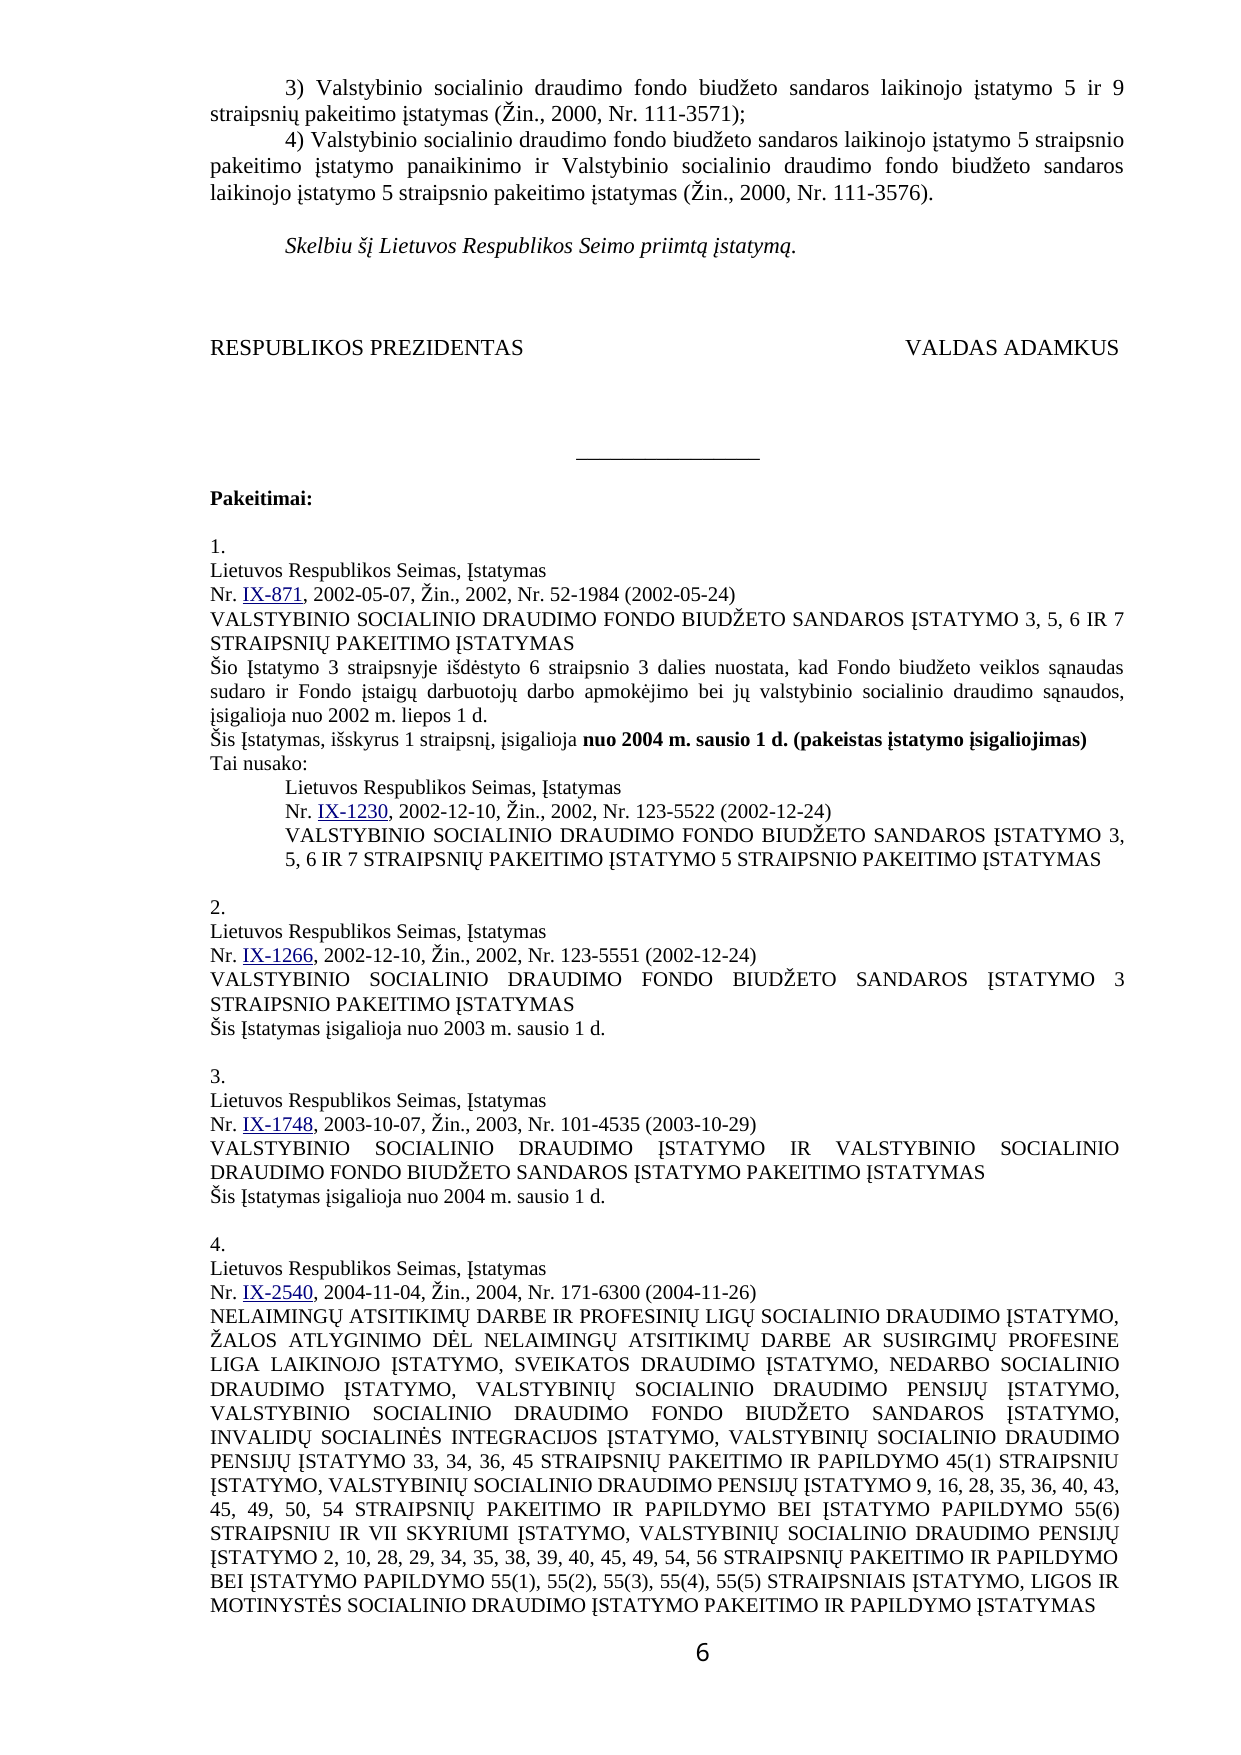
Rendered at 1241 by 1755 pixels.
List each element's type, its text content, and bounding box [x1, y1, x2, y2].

text Lietuvos Respublikos Seimas, Įstatymas [210, 919, 1126, 943]
text 3) Valstybinio socialinio draudimo fondo biudžeto sandaros laikinojo įstatymo 5 ir 9 straipsnių pakeitimo įstatymas (Žin., 2000, Nr. 111-3571); [210, 73, 1126, 126]
text Lietuvos Respublikos Seimas, Įstatymas [210, 775, 1126, 799]
text Lietuvos Respublikos Seimas, Įstatymas [210, 1256, 1120, 1280]
text 4. [210, 1232, 1120, 1256]
text Skelbiu šį Lietuvos Respublikos Seimo priimtą įstatymą. [210, 232, 1126, 258]
text 4) Valstybinio socialinio draudimo fondo biudžeto sandaros laikinojo įstatymo 5 straipsnio pakeitimo įstatymo panaikinimo ir Valstybinio socialinio draudimo fondo biudžeto sandaros laikinojo įstatymo 5 straipsnio pakeitimo įstatymas (Žin., 2000, Nr. 111-3576). [210, 126, 1126, 205]
text Šio Įstatymo 3 straipsnyje išdėstyto 6 straipsnio 3 dalies nuostata, kad Fondo biudžeto veiklos sąnaudas sudaro ir Fondo įstaigų darbuotojų darbo apmokėjimo bei jų valstybinio socialinio draudimo sąnaudos, įsigalioja nuo 2002 m. liepos 1 d. [210, 654, 1126, 727]
text VALSTYBINIO SOCIALINIO DRAUDIMO FONDO BIUDŽETO SANDAROS ĮSTATYMO 3, 5, 6 IR 7 STRAIPSNIŲ PAKEITIMO ĮSTATYMO 5 STRAIPSNIO PAKEITIMO ĮSTATYMAS [285, 823, 1126, 871]
text Nr. IX-1230, 2002-12-10, Žin., 2002, Nr. 123-5522 (2002-12-24) [210, 799, 1126, 823]
text 1. [210, 534, 1126, 558]
text Nr. IX-1748, 2003-10-07, Žin., 2003, Nr. 101-4535 (2003-10-29) [210, 1112, 1120, 1136]
text NELAIMINGŲ ATSITIKIMŲ DARBE IR PROFESINIŲ LIGŲ SOCIALINIO DRAUDIMO ĮSTATYMO, ŽALOS ATLYGINIMO DĖL NELAIMINGŲ ATSITIKIMŲ DARBE AR SUSIRGIMŲ PROFESINE LIGA LAIKINOJO ĮSTATYMO, SVEIKATOS DRAUDIMO ĮSTATYMO, NEDARBO SOCIALINIO DRAUDIMO ĮSTATYMO, VALSTYBINIŲ SOCIALINIO DRAUDIMO PENSIJŲ ĮSTATYMO, VALSTYBINIO SOCIALINIO DRAUDIMO FONDO BIUDŽETO SANDAROS ĮSTATYMO, INVALIDŲ SOCIALINĖS INTEGRACIJOS ĮSTATYMO, VALSTYBINIŲ SOCIALINIO DRAUDIMO PENSIJŲ ĮSTATYMO 33, 34, 36, 45 STRAIPSNIŲ PAKEITIMO IR PAPILDYMO 45(1) STRAIPSNIU ĮSTATYMO, VALSTYBINIŲ SOCIALINIO DRAUDIMO PENSIJŲ ĮSTATYMO 9, 16, 28, 35, 36, 40, 43, 45, 49, 50, 54 STRAIPSNIŲ PAKEITIMO IR PAPILDYMO BEI ĮSTATYMO PAPILDYMO 55(6) STRAIPSNIU IR VII SKYRIUMI ĮSTATYMO, VALSTYBINIŲ SOCIALINIO DRAUDIMO PENSIJŲ ĮSTATYMO 2, 10, 28, 29, 34, 35, 38, 39, 40, 45, 49, 54, 56 STRAIPSNIŲ PAKEITIMO IR PAPILDYMO BEI ĮSTATYMO PAPILDYMO 55(1), 55(2), 55(3), 55(4), 55(5) STRAIPSNIAIS ĮSTATYMO, LIGOS IR MOTINYSTĖS SOCIALINIO DRAUDIMO ĮSTATYMO PAKEITIMO IR PAPILDYMO ĮSTATYMAS [210, 1304, 1120, 1617]
text Lietuvos Respublikos Seimas, Įstatymas [210, 558, 1126, 582]
text ________________ [210, 436, 1126, 462]
text Nr. IX-2540, 2004-11-04, Žin., 2004, Nr. 171-6300 (2004-11-26) [210, 1280, 1120, 1304]
text Šis Įstatymas, išskyrus 1 straipsnį, įsigalioja nuo 2004 m. sausio 1 d. (pakeistas įstatymo įsigaliojimas) [210, 727, 1126, 751]
text Lietuvos Respublikos Seimas, Įstatymas [210, 1088, 1120, 1112]
text VALSTYBINIO SOCIALINIO DRAUDIMO ĮSTATYMO IR VALSTYBINIO SOCIALINIO DRAUDIMO FONDO BIUDŽETO SANDAROS ĮSTATYMO PAKEITIMO ĮSTATYMAS [210, 1136, 1120, 1184]
text Nr. IX-1266, 2002-12-10, Žin., 2002, Nr. 123-5551 (2002-12-24) [210, 943, 1126, 967]
text Pakeitimai: [210, 486, 1126, 510]
text Tai nusako: [210, 751, 1126, 775]
text 3. [210, 1064, 1120, 1088]
text Nr. IX-871, 2002-05-07, Žin., 2002, Nr. 52-1984 (2002-05-24) [210, 582, 1126, 606]
text RESPUBLIKOS PREZIDENTAS VALDAS ADAMKUS [210, 334, 1126, 361]
text VALSTYBINIO SOCIALINIO DRAUDIMO FONDO BIUDŽETO SANDAROS ĮSTATYMO 3 STRAIPSNIO PAKEITIMO ĮSTATYMAS [210, 967, 1126, 1016]
text Šis Įstatymas įsigalioja nuo 2004 m. sausio 1 d. [210, 1184, 1120, 1208]
text Šis Įstatymas įsigalioja nuo 2003 m. sausio 1 d. [210, 1016, 1126, 1039]
text 2. [210, 895, 1126, 919]
text VALSTYBINIO SOCIALINIO DRAUDIMO FONDO BIUDŽETO SANDAROS ĮSTATYMO 3, 5, 6 IR 7 STRAIPSNIŲ PAKEITIMO ĮSTATYMAS [210, 606, 1126, 654]
